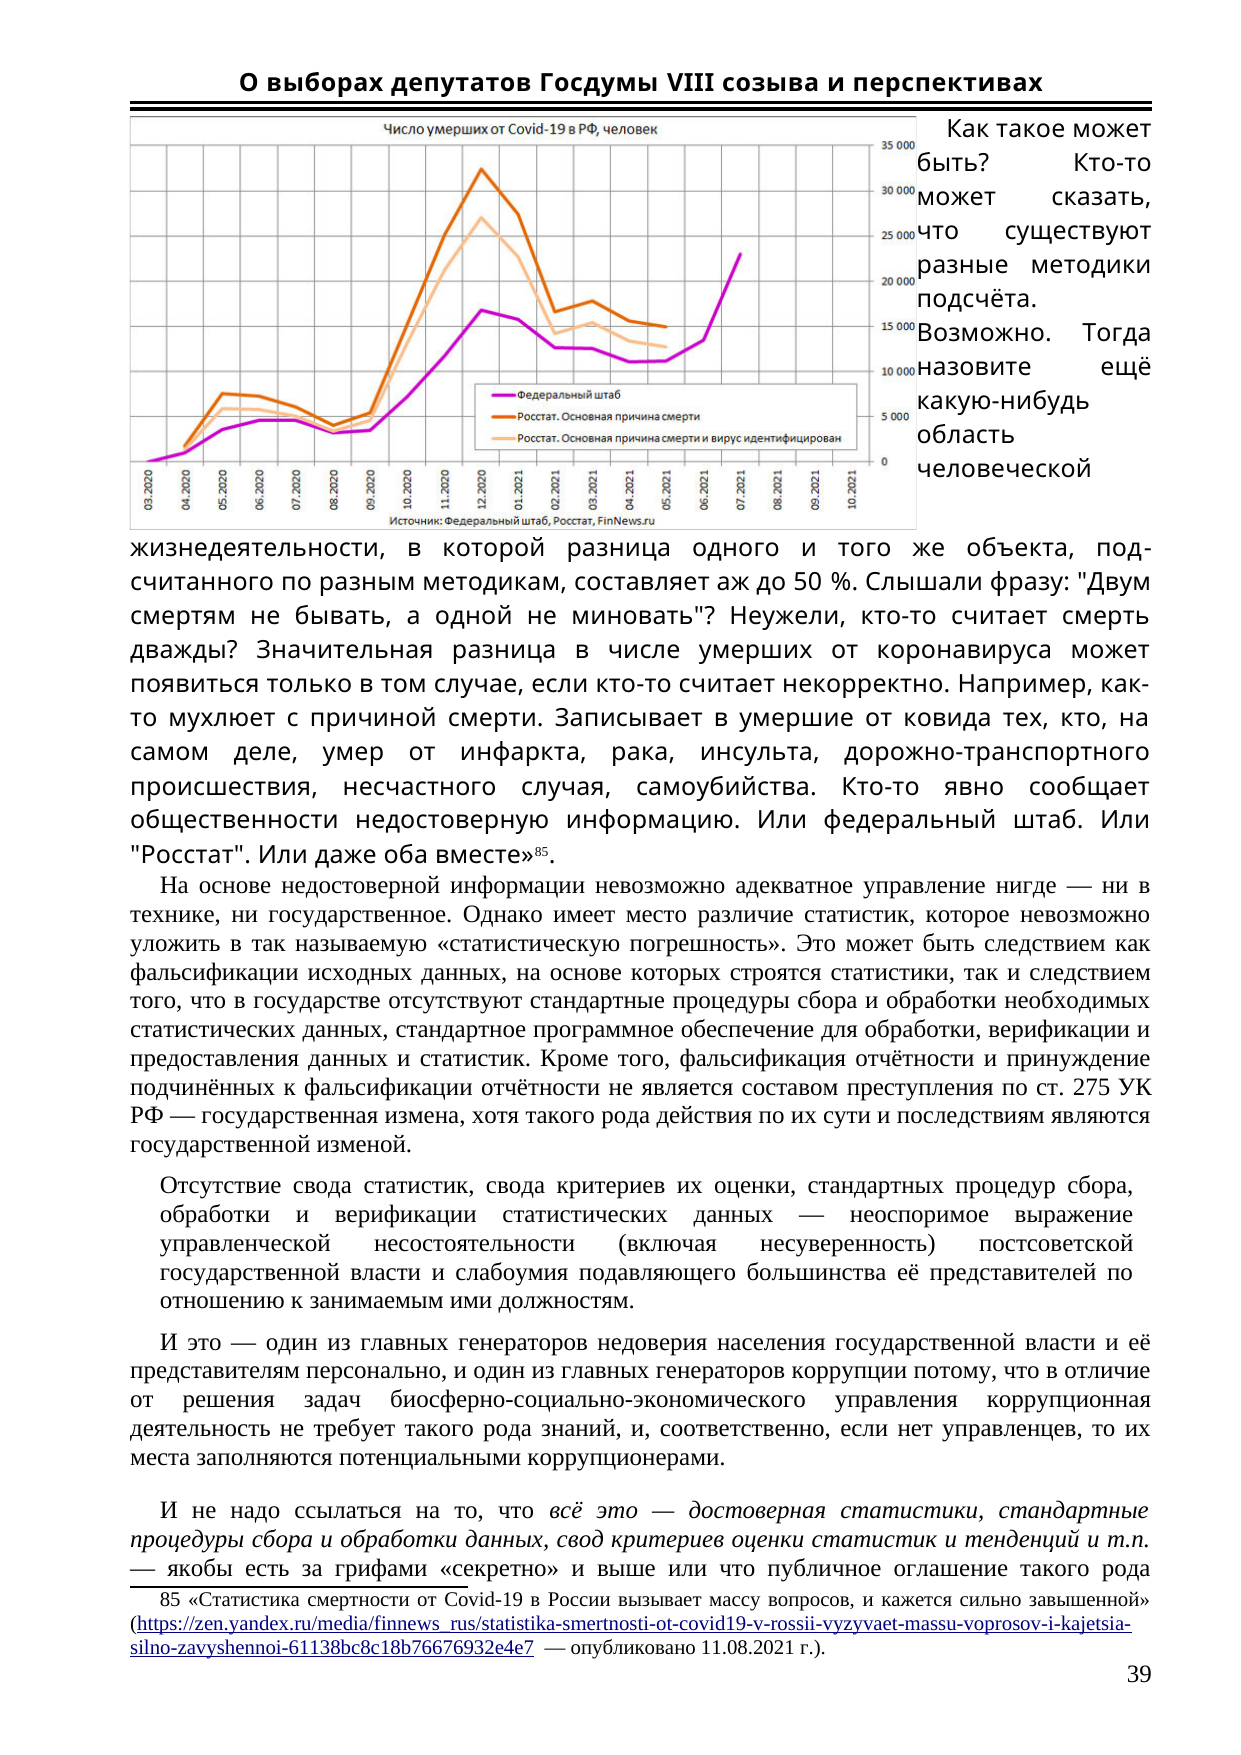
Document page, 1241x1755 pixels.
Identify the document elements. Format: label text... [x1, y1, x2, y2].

text И не надо ссылаться на то, что всё это — достоверная статистики, стандартные процедуры сбора и обработки данных, свод критериев оценки статистик и тенденций и т.п. — якобы есть за грифами «секретно» и выше или что публичное оглашение такого рода [130, 1495, 1152, 1582]
text На основе недостоверной информации невозможно адекватное управление нигде — ни в технике, ни государственное. Однако имеет место различие статистик, которое невозможно уложить в так называемую «статистическую погрешность». Это может быть следствием как фальсификации исходных данных, на основе которых строятся статистики, так и следствием того, что в государстве отсутствуют стандартные процедуры сбора и обработки необходимых статистических данных, стандартное программное обеспечение для обработки, верификации и предоставления данных и статистик. Кроме того, фальсификация отчётности и принуждение подчинённых к фальсификации отчётности не является составом преступления по ст. 275 УК РФ — государственная измена, хотя такого рода действия по их сути и последствиям являются государственной изменой. [130, 870, 1152, 1158]
text «Статистика смертности от Covid-19 в России вызывает массу вопросов, и кажется сильно завышенной» (https://zen.yandex.ru/media/finnews_rus/statistika-smertnosti-ot-covid19-v-rossii-vyzyvaet-massu-voprosov-i-kajetsia-silno-zavyshennoi-61138bc8c18b76676932e4e7 — опубликовано 11.08.2021 г.). [130, 1587, 1152, 1659]
text Отсутствие свода статистик, свода критериев их оценки, стандартных процедур сбора, обработки и верификации статистических данных — неоспоримое выражение управленческой несостоятельности (включая несуверенность) постсоветской государственной власти и слабоумия подавляющего большинства её представителей по отношению к занимаемым ими должностям. [159, 1170, 1134, 1314]
text И это — один из главных генераторов недоверия населения государственной власти и её представителям персонально, и один из главных генераторов коррупции потому, что в отличие от решения задач биосферно-социально-экономического управления коррупционная деятельность не требует такого рода знаний, и, соответственно, если нет управленцев, то их места заполняются потенциальными коррупционерами. [130, 1327, 1152, 1470]
text Как такое может быть? Кто-то может сказать, что существуют разные методики подсчёта. Возможно. Тогда назовите ещё какую-нибудь область человеческой жизнедеятельности, в которой разница одного и того же объекта, под­считанного по разным методикам, составляет аж до 50 %. Слышали фразу: "Двум смертям не бывать, а одной не миновать"? Неужели, кто-то считает смерть дважды? Значительная разница в числе умерших от коронавируса может появиться только в том случае, если кто-то считает некорректно. Например, как-то мухлюет с причиной смерти. Записывает в умершие от ковида тех, кто, на самом деле, умер от инфаркта, рака, инсульта, дорожно-транспортного происшествия, несчастного случая, самоубийства. Кто-то явно сообщает общественности недостоверную информацию. Или федеральный штаб. Или "Росстат". Или даже оба вместе». [130, 111, 1152, 870]
